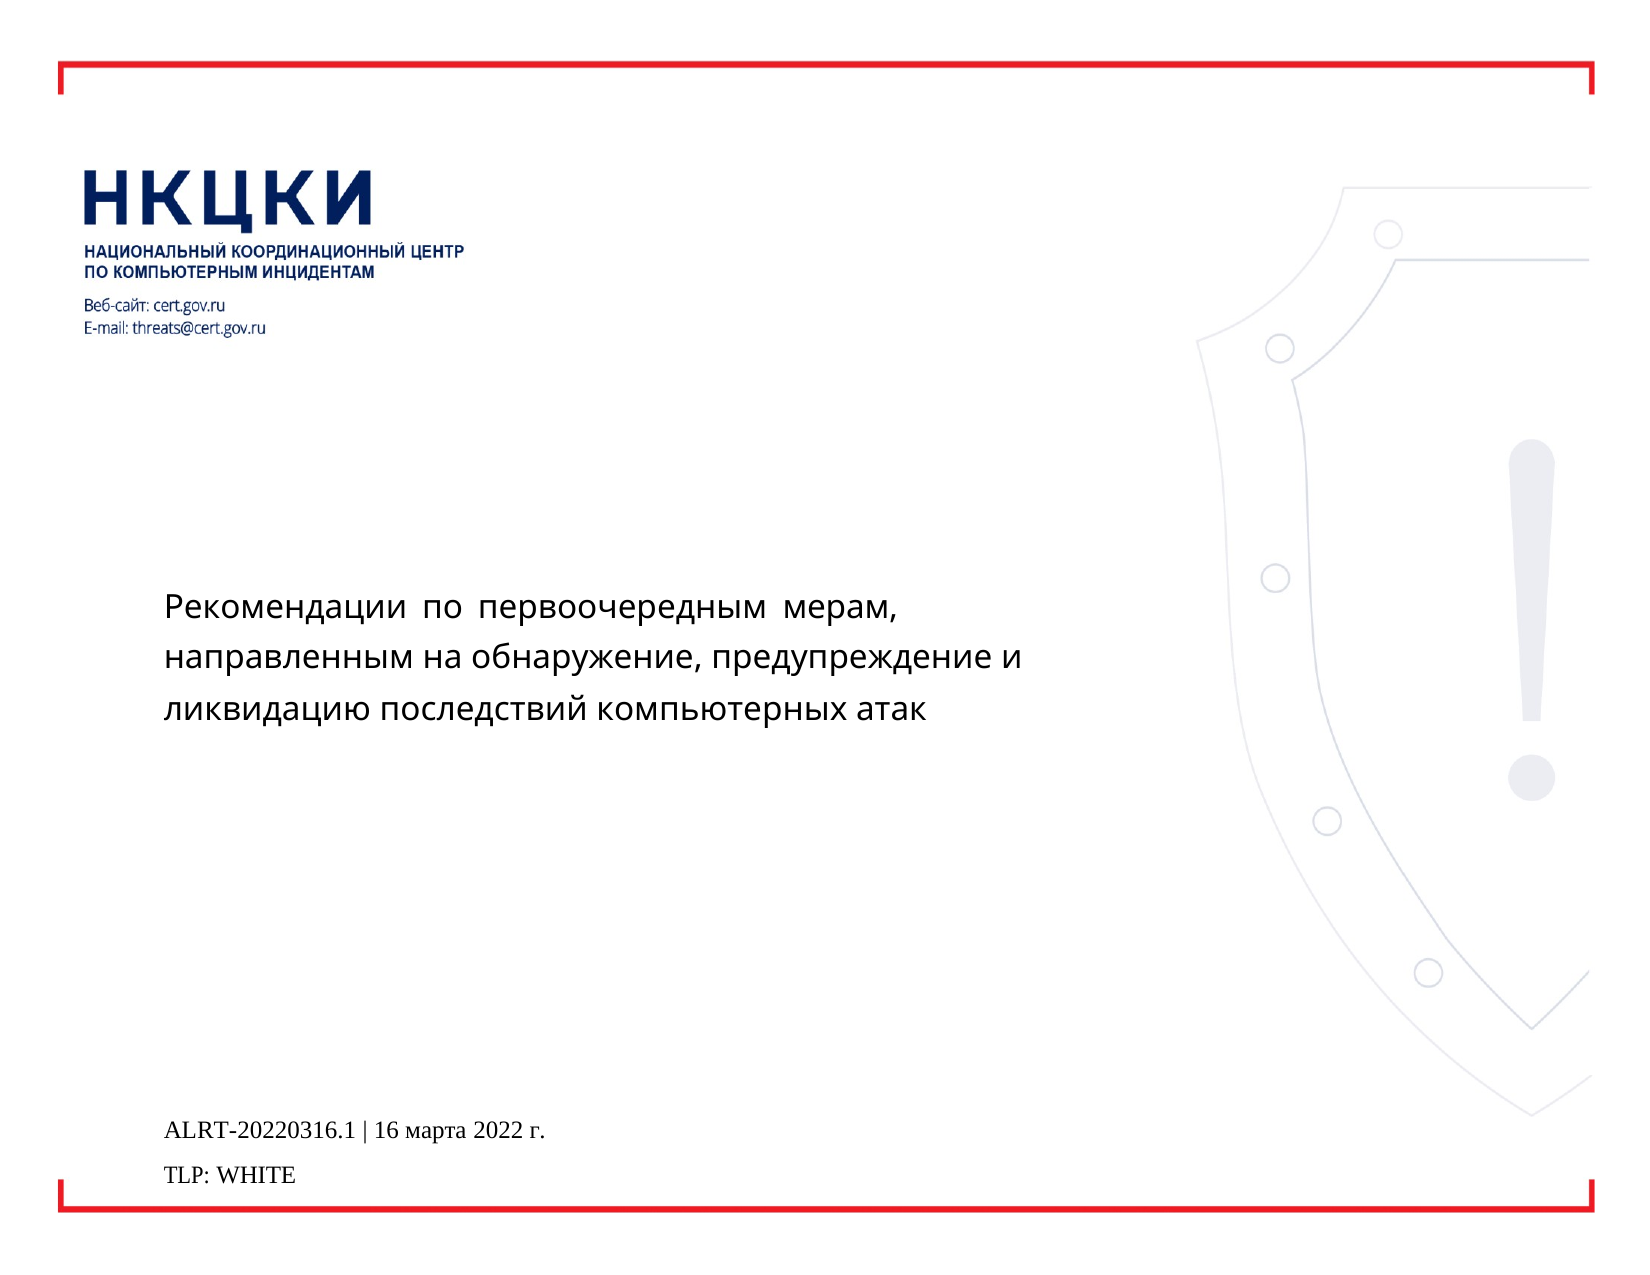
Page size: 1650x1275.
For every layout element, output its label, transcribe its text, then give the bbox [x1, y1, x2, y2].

picture [57, 60, 1595, 1213]
text ALRT-20220316.1 | 16 марта 2022 г. [163, 1115, 1575, 1143]
title Рекомендации по первоочередным мерам, [163, 582, 1575, 628]
title направленным на обнаружение, предупреждение и ликвидацию последствий компьютерных атак [163, 633, 1149, 730]
text TLP: WHITE [163, 1160, 1575, 1189]
